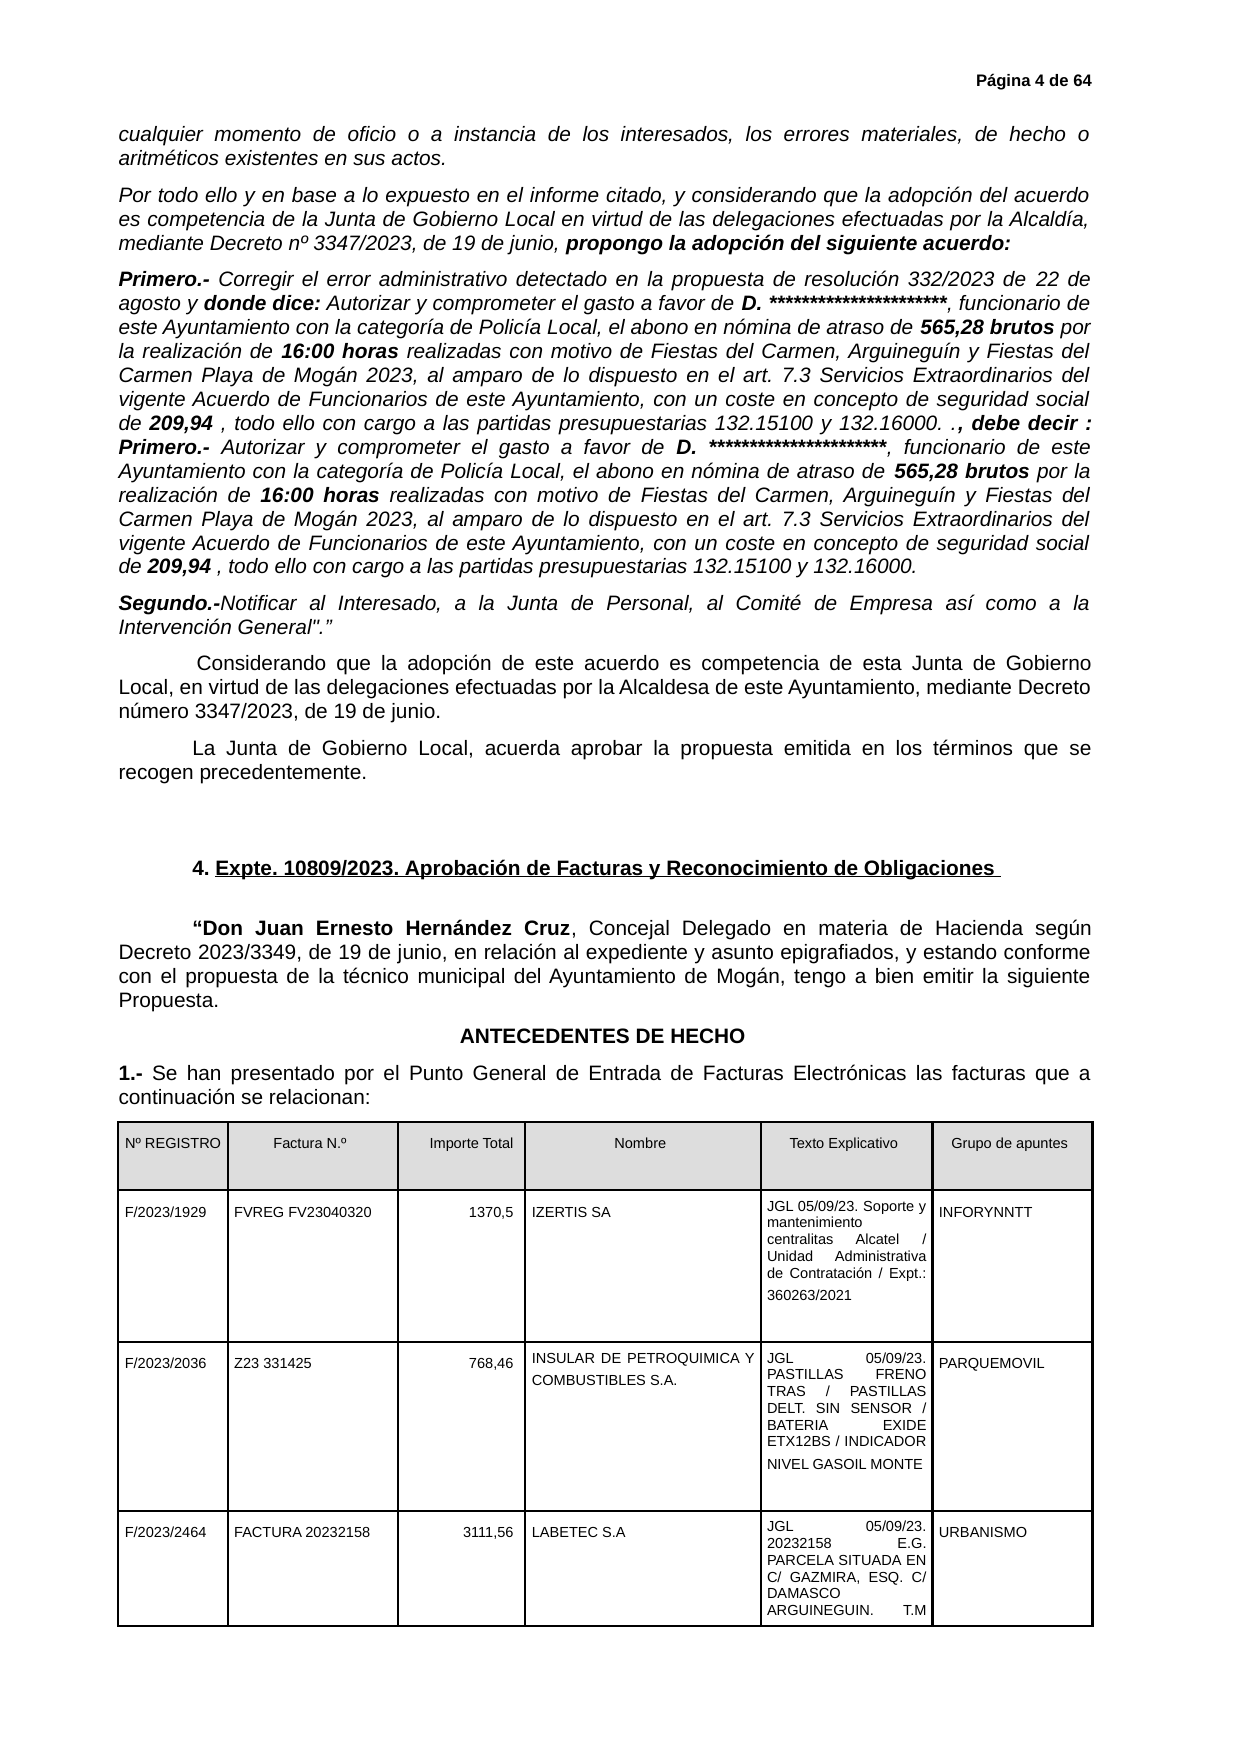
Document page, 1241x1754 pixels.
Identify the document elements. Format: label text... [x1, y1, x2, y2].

table_cell 768,46 [399, 1343, 524, 1509]
table_cell 1370,5 [399, 1191, 524, 1341]
table_header Texto Explicativo [762, 1123, 931, 1189]
text cualquier momento de oficio o a instancia de los interesados, los errores materiales, de hecho o aritméticos existentes en sus actos. [118, 122, 1092, 170]
table_cell F/2023/1929 [119, 1191, 227, 1341]
table_header Importe Total [399, 1123, 524, 1189]
text Primero.- Corregir el error administrativo detectado en la propuesta de resolución 332/2023 de 22 de agosto y donde dice: Autorizar y comprometer el gasto a favor de D. **********************, funcionario de este Ayuntamiento con la categoría de Policía Local, el abono en nómina de atraso de 565,28 brutos por la realización de 16:00 horas realizadas con motivo de Fiestas del Carmen, Arguineguín y Fiestas del Carmen Playa de Mogán 2023, al amparo de lo dispuesto en el art. 7.3 Servicios Extraordinarios del vigente Acuerdo de Funcionarios de este Ayuntamiento, con un coste en concepto de seguridad social de 209,94 , todo ello con cargo a las partidas presupuestarias 132.15100 y 132.16000. ., debe decir : Primero.- Autorizar y comprometer el gasto a favor de D. **********************, funcionario de este Ayuntamiento con la categoría de Policía Local, el abono en nómina de atraso de 565,28 brutos por la realización de 16:00 horas realizadas con motivo de Fiestas del Carmen, Arguineguín y Fiestas del Carmen Playa de Mogán 2023, al amparo de lo dispuesto en el art. 7.3 Servicios Extraordinarios del vigente Acuerdo de Funcionarios de este Ayuntamiento, con un coste en concepto de seguridad social de 209,94 , todo ello con cargo a las partidas presupuestarias 132.15100 y 132.16000. [118, 267, 1092, 578]
table_cell IZERTIS SA [526, 1191, 760, 1341]
table_cell JGL 05/09/23. Soporte y mantenimiento centralitas Alcatel / Unidad Administrativa de Contratación / Expt.: 360263/2021 [762, 1191, 931, 1341]
table_cell JGL 05/09/23. 20232158 E.G. PARCELA SITUADA EN C/ GAZMIRA, ESQ. C/ DAMASCO ARGUINEGUIN. T.M [762, 1512, 931, 1625]
table_header Nº REGISTRO [119, 1123, 227, 1189]
table_cell F/2023/2036 [119, 1343, 227, 1509]
table_header Grupo de apuntes [934, 1123, 1091, 1189]
text 4. Expte. 10809/2023. Aprobación de Facturas y Reconocimiento de Obligaciones [118, 855, 1092, 879]
table_cell JGL 05/09/23. PASTILLAS FRENO TRAS / PASTILLAS DELT. SIN SENSOR / BATERIA EXIDE ETX12BS / INDICADOR NIVEL GASOIL MONTE [762, 1343, 931, 1509]
text ANTECEDENTES DE HECHO [118, 1024, 1092, 1048]
table_cell FACTURA 20232158 [229, 1512, 397, 1625]
text 1.- Se han presentado por el Punto General de Entrada de Facturas Electrónicas las facturas que a continuación se relacionan: [118, 1061, 1092, 1108]
table_header Factura N.º [229, 1123, 397, 1189]
table_cell INSULAR DE PETROQUIMICA Y COMBUSTIBLES S.A. [526, 1343, 760, 1509]
text Por todo ello y en base a lo expuesto en el informe citado, y considerando que la adopción del acuerdo es competencia de la Junta de Gobierno Local en virtud de las delegaciones efectuadas por la Alcaldía, mediante Decreto nº 3347/2023, de 19 de junio, propongo la adopción del siguiente acuerdo: [118, 182, 1092, 254]
table_header Nombre [526, 1123, 760, 1189]
table_cell URBANISMO [934, 1512, 1091, 1625]
table_cell INFORYNNTT [934, 1191, 1091, 1341]
table_cell PARQUEMOVIL [934, 1343, 1091, 1509]
table_cell 3111,56 [399, 1512, 524, 1625]
text Considerando que la adopción de este acuerdo es competencia de esta Junta de Gobierno Local, en virtud de las delegaciones efectuadas por la Alcaldesa de este Ayuntamiento, mediante Decreto número 3347/2023, de 19 de junio. [118, 651, 1092, 723]
table_cell LABETEC S.A [526, 1512, 760, 1625]
text Segundo.-Notificar al Interesado, a la Junta de Personal, al Comité de Empresa así como a la Intervención General".” [118, 591, 1092, 639]
text La Junta de Gobierno Local, acuerda aprobar la propuesta emitida en los términos que se recogen precedentemente. [118, 736, 1092, 783]
table_cell Z23 331425 [229, 1343, 397, 1509]
table_cell FVREG FV23040320 [229, 1191, 397, 1341]
text “Don Juan Ernesto Hernández Cruz, Concejal Delegado en materia de Hacienda según Decreto 2023/3349, de 19 de junio, en relación al expediente y asunto epigrafiados, y estando conforme con el propuesta de la técnico municipal del Ayuntamiento de Mogán, tengo a bien emitir la siguiente Propuesta. [118, 916, 1092, 1012]
table_cell F/2023/2464 [119, 1512, 227, 1625]
